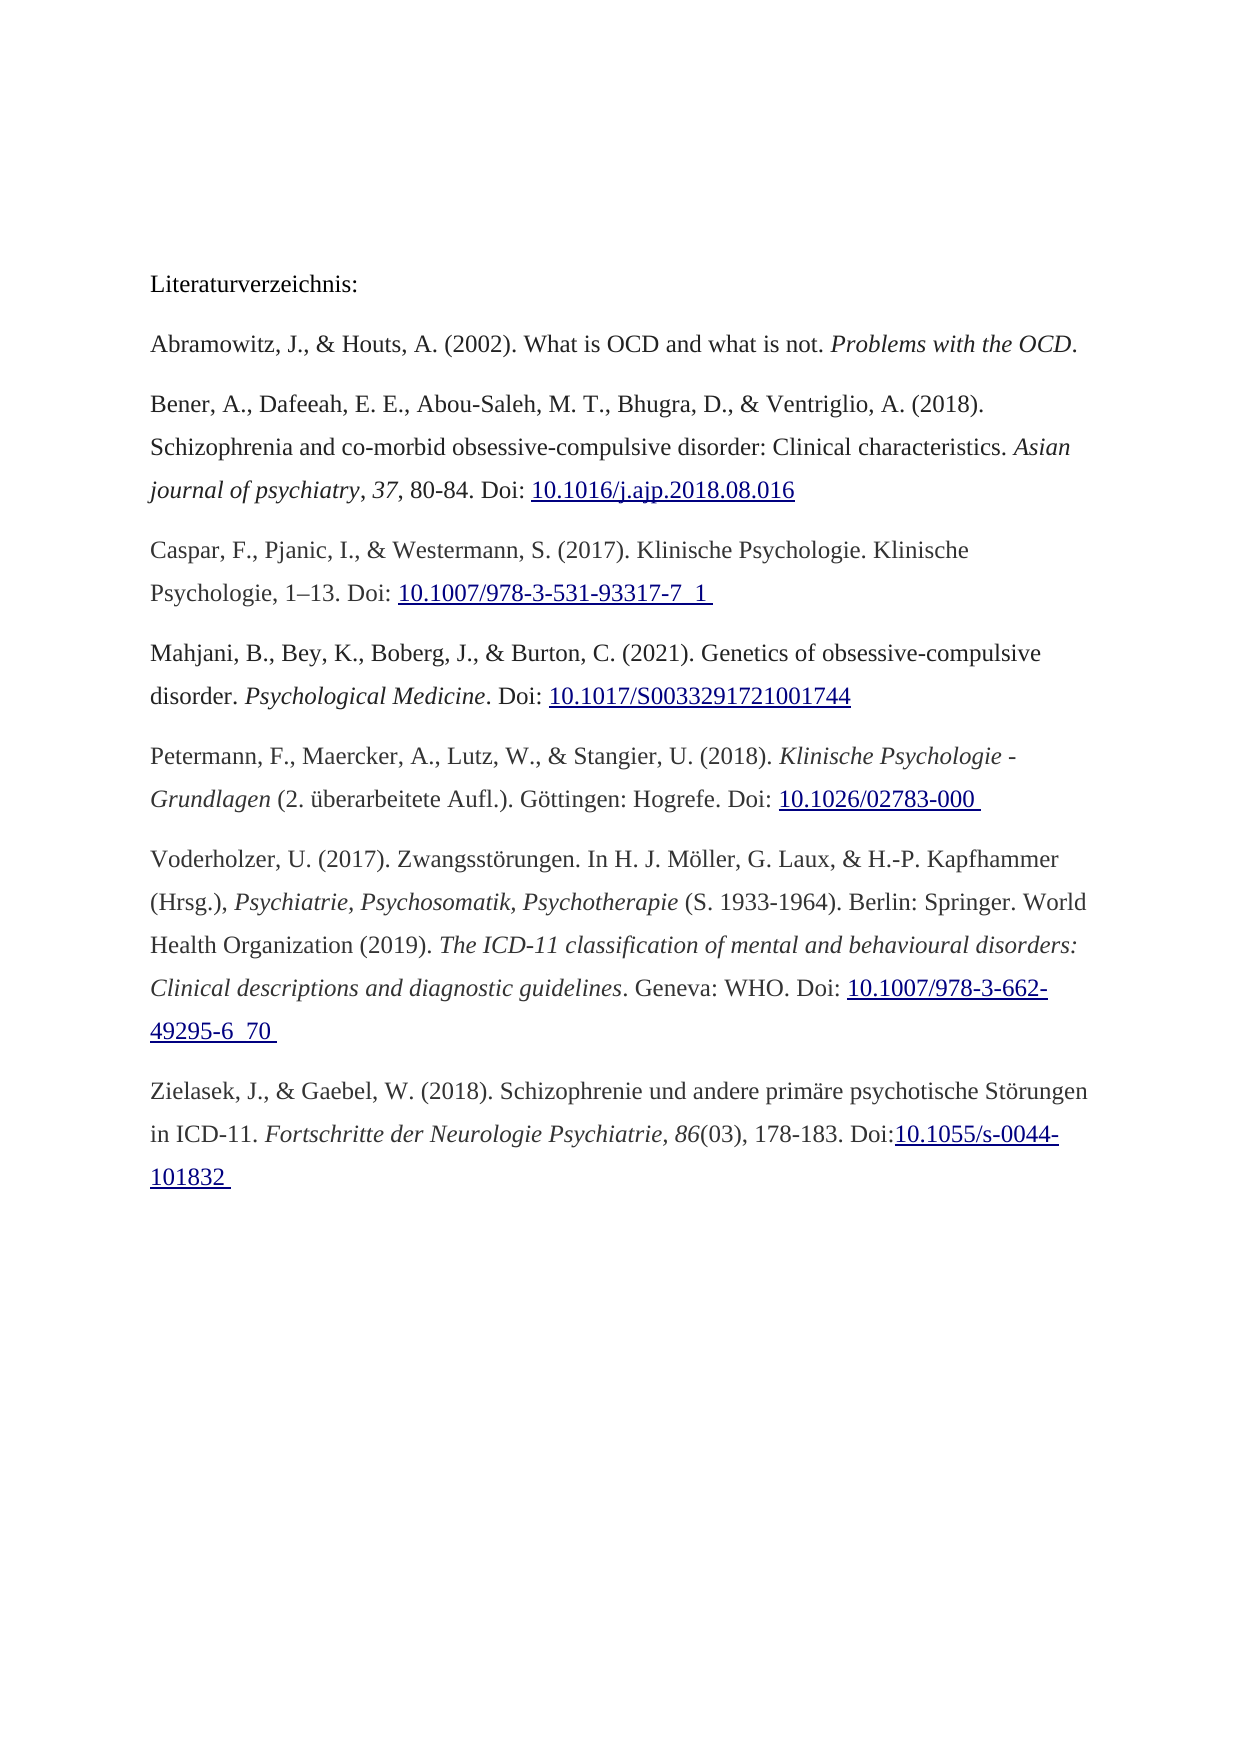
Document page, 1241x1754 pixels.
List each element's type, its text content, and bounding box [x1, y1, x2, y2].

text Zielasek, J., & Gaebel, W. (2018). Schizophrenie und andere primäre psychotische Störungen in ICD-11. Fortschritte der Neurologie Psychiatrie, 86(03), 178-183. Doi:10.1055/s-0044-101832 [150, 1076, 1090, 1191]
text Caspar, F., Pjanic, I., & Westermann, S. (2017). Klinische Psychologie. Klinische Psychologie, 1–13. Doi: 10.1007/978-3-531-93317-7_1 [150, 535, 1090, 607]
text Petermann, F., Maercker, A., Lutz, W., & Stangier, U. (2018). Klinische Psychologie - Grundlagen (2. überarbeitete Aufl.). Göttingen: Hogrefe. Doi: 10.1026/02783-000 [150, 741, 1090, 813]
text Bener, A., Dafeeah, E. E., Abou-Saleh, M. T., Bhugra, D., & Ventriglio, A. (2018). Schizophrenia and co-morbid obsessive-compulsive disorder: Clinical characteristics. Asian journal of psychiatry, 37, 80-84. Doi: 10.1016/j.ajp.2018.08.016 [150, 389, 1090, 504]
text Literaturverzeichnis: [150, 269, 1090, 298]
text Voderholzer, U. (2017). Zwangsstörungen. In H. J. Möller, G. Laux, & H.-P. Kapfhammer (Hrsg.), Psychiatrie, Psychosomatik, Psychotherapie (S. 1933-1964). Berlin: Springer. World Health Organization (2019). The ICD-11 classification of mental and behavioural disorders: Clinical descriptions and diagnostic guidelines. Geneva: WHO. Doi: 10.1007/978-3-662-49295-6_70 [150, 844, 1090, 1045]
text Mahjani, B., Bey, K., Boberg, J., & Burton, C. (2021). Genetics of obsessive-compulsive disorder. Psychological Medicine. Doi: 10.1017/S0033291721001744 [150, 638, 1090, 710]
text Abramowitz, J., & Houts, A. (2002). What is OCD and what is not. Problems with the OCD. [150, 329, 1090, 358]
